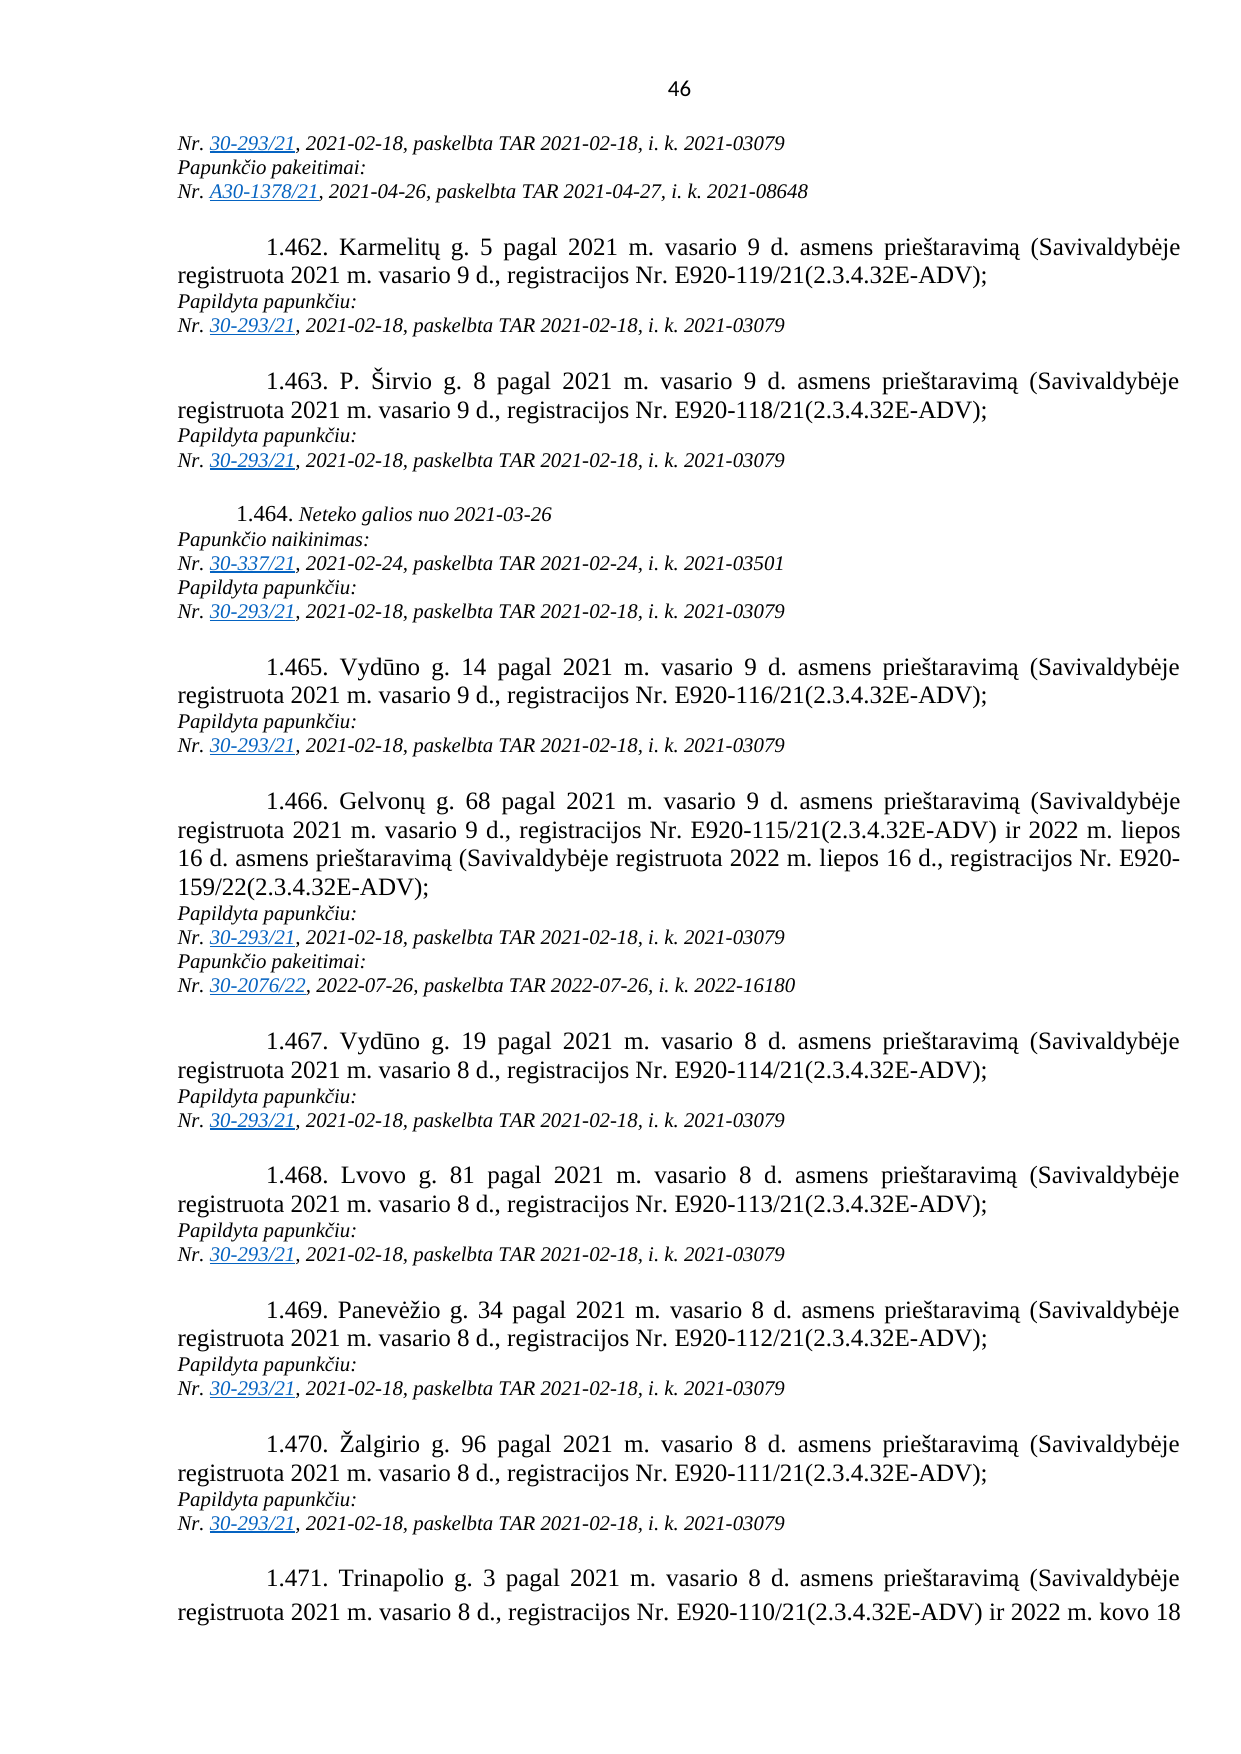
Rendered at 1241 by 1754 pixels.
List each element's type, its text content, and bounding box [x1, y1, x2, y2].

text Papunkčio pakeitimai: [177, 949, 1181, 973]
text Nr. 30-2076/22, 2022-07-26, paskelbta TAR 2022-07-26, i. k. 2022-16180 [177, 973, 1181, 997]
text Papildyta papunkčiu: [177, 289, 1181, 313]
text Nr. 30-293/21, 2021-02-18, paskelbta TAR 2021-02-18, i. k. 2021-03079 [177, 313, 1181, 337]
text Nr. 30-293/21, 2021-02-18, paskelbta TAR 2021-02-18, i. k. 2021-03079 [177, 1242, 1181, 1266]
text Papildyta papunkčiu: [177, 575, 1181, 599]
text Papunkčio naikinimas: [177, 527, 1181, 551]
text 1.466. Gelvonų g. 68 pagal 2021 m. vasario 9 d. asmens prieštaravimą (Savivaldybėje registruota 2021 m. vasario 9 d., registracijos Nr. E920-115/21(2.3.4.32E-ADV) ir 2022 m. liepos 16 d. asmens prieštaravimą (Savivaldybėje registruota 2022 m. liepos 16 d., registracijos Nr. E920-159/22(2.3.4.32E-ADV); [177, 786, 1181, 901]
text Papildyta papunkčiu: [177, 1083, 1181, 1108]
text Nr. 30-293/21, 2021-02-18, paskelbta TAR 2021-02-18, i. k. 2021-03079 [177, 733, 1181, 757]
text Papildyta papunkčiu: [177, 423, 1181, 447]
text Nr. 30-337/21, 2021-02-24, paskelbta TAR 2021-02-24, i. k. 2021-03501 [177, 551, 1181, 575]
text 1.467. Vydūno g. 19 pagal 2021 m. vasario 8 d. asmens prieštaravimą (Savivaldybėje registruota 2021 m. vasario 8 d., registracijos Nr. E920-114/21(2.3.4.32E-ADV); [177, 1026, 1181, 1083]
text Nr. A30-1378/21, 2021-04-26, paskelbta TAR 2021-04-27, i. k. 2021-08648 [177, 179, 1181, 203]
text Papunkčio pakeitimai: [177, 155, 1181, 179]
text 1.469. Panevėžio g. 34 pagal 2021 m. vasario 8 d. asmens prieštaravimą (Savivaldybėje registruota 2021 m. vasario 8 d., registracijos Nr. E920-112/21(2.3.4.32E-ADV); [177, 1295, 1181, 1352]
text Nr. 30-293/21, 2021-02-18, paskelbta TAR 2021-02-18, i. k. 2021-03079 [177, 447, 1181, 472]
text 1.470. Žalgirio g. 96 pagal 2021 m. vasario 8 d. asmens prieštaravimą (Savivaldybėje registruota 2021 m. vasario 8 d., registracijos Nr. E920-111/21(2.3.4.32E-ADV); [177, 1429, 1181, 1487]
text 1.465. Vydūno g. 14 pagal 2021 m. vasario 9 d. asmens prieštaravimą (Savivaldybėje registruota 2021 m. vasario 9 d., registracijos Nr. E920-116/21(2.3.4.32E-ADV); [177, 652, 1181, 709]
text Papildyta papunkčiu: [177, 1487, 1181, 1511]
text 1.468. Lvovo g. 81 pagal 2021 m. vasario 8 d. asmens prieštaravimą (Savivaldybėje registruota 2021 m. vasario 8 d., registracijos Nr. E920-113/21(2.3.4.32E-ADV); [177, 1160, 1181, 1218]
text 1.462. Karmelitų g. 5 pagal 2021 m. vasario 9 d. asmens prieštaravimą (Savivaldybėje registruota 2021 m. vasario 9 d., registracijos Nr. E920-119/21(2.3.4.32E-ADV); [177, 232, 1181, 289]
text Nr. 30-293/21, 2021-02-18, paskelbta TAR 2021-02-18, i. k. 2021-03079 [177, 599, 1181, 623]
text 1.471. Trinapolio g. 3 pagal 2021 m. vasario 8 d. asmens prieštaravimą (Savivaldybėje registruota 2021 m. vasario 8 d., registracijos Nr. E920-110/21(2.3.4.32E-ADV) ir 2022 m. kovo 18 [177, 1563, 1181, 1625]
text Papildyta papunkčiu: [177, 1218, 1181, 1242]
text Papildyta papunkčiu: [177, 709, 1181, 733]
text Papildyta papunkčiu: [177, 901, 1181, 925]
text 1.463. P. Širvio g. 8 pagal 2021 m. vasario 9 d. asmens prieštaravimą (Savivaldybėje registruota 2021 m. vasario 9 d., registracijos Nr. E920-118/21(2.3.4.32E-ADV); [177, 366, 1181, 423]
text Nr. 30-293/21, 2021-02-18, paskelbta TAR 2021-02-18, i. k. 2021-03079 [177, 131, 1181, 155]
text Papildyta papunkčiu: [177, 1352, 1181, 1376]
text Nr. 30-293/21, 2021-02-18, paskelbta TAR 2021-02-18, i. k. 2021-03079 [177, 1108, 1181, 1132]
text Nr. 30-293/21, 2021-02-18, paskelbta TAR 2021-02-18, i. k. 2021-03079 [177, 1511, 1181, 1535]
text 1.464. Neteko galios nuo 2021-03-26 [177, 500, 1181, 527]
text Nr. 30-293/21, 2021-02-18, paskelbta TAR 2021-02-18, i. k. 2021-03079 [177, 925, 1181, 949]
text Nr. 30-293/21, 2021-02-18, paskelbta TAR 2021-02-18, i. k. 2021-03079 [177, 1376, 1181, 1400]
